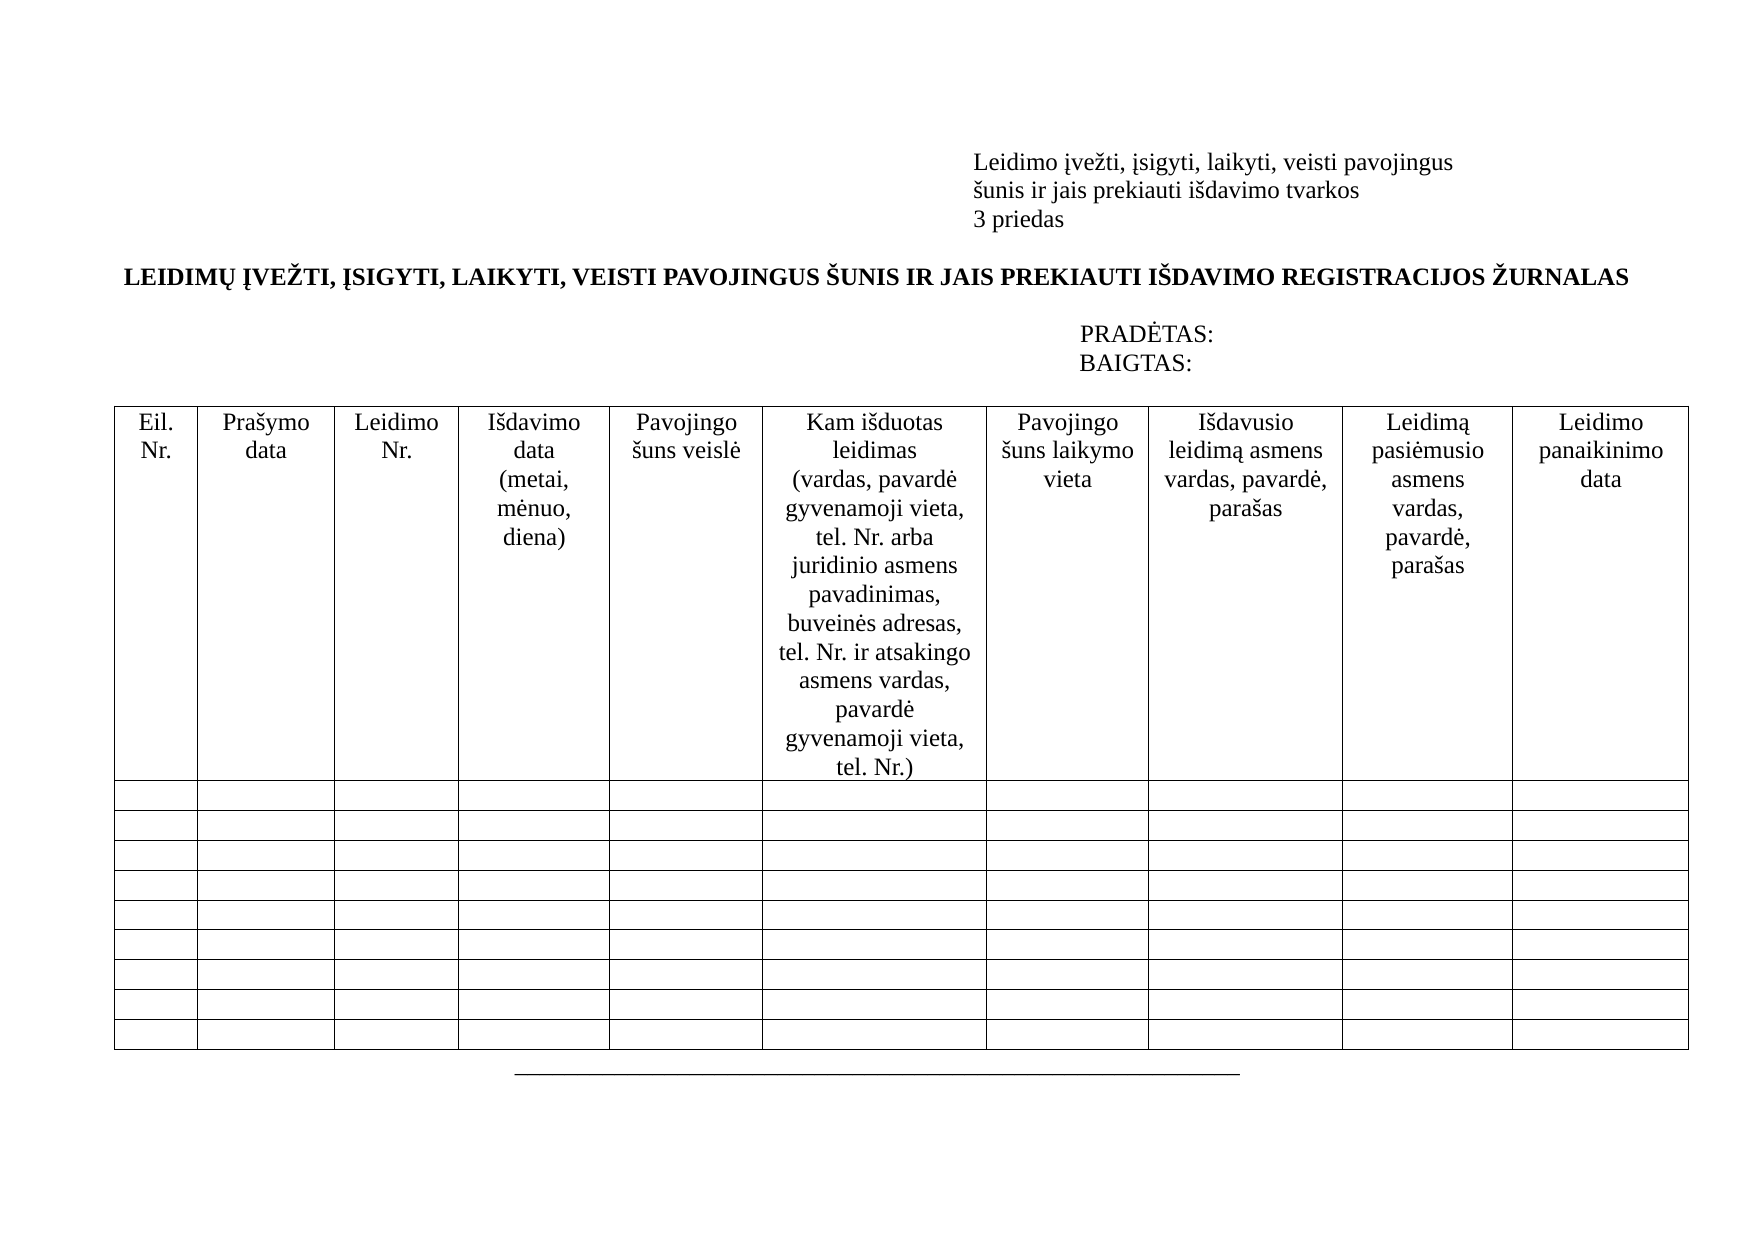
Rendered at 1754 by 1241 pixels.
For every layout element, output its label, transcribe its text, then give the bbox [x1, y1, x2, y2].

table_cell [198, 871, 334, 899]
table_cell [335, 781, 458, 810]
table_cell [1343, 960, 1512, 989]
table_cell [1513, 1020, 1688, 1048]
table_cell [1149, 1020, 1342, 1048]
table_cell [335, 930, 458, 959]
text LEIDIMŲ ĮVEŽTI, ĮSIGYTI, LAIKYTI, VEISTI PAVOJINGUS ŠUNIS IR JAIS PREKIAUTI IŠDAVIMO REGISTRACIJOS ŽURNALAS [118, 262, 1636, 291]
table_cell [1513, 841, 1688, 870]
text šunis ir jais prekiauti išdavimo tvarkos [938, 176, 1636, 204]
table_cell [987, 960, 1148, 989]
table_cell [610, 901, 762, 929]
table_cell [1149, 901, 1342, 929]
table_cell [459, 811, 609, 840]
table_cell [198, 811, 334, 840]
table_header Pavojingo šuns veislė [610, 407, 762, 780]
table_cell [459, 990, 609, 1019]
text BAIGTAS: [523, 348, 1636, 377]
table_cell [987, 841, 1148, 870]
table_cell [459, 1020, 609, 1048]
text Leidimo įvežti, įsigyti, laikyti, veisti pavojingus [938, 147, 1636, 176]
table_cell [115, 871, 197, 899]
table_cell [1149, 930, 1342, 959]
table_cell [610, 781, 762, 810]
table_cell [987, 930, 1148, 959]
table_cell [987, 901, 1148, 929]
table_cell [459, 841, 609, 870]
table_cell [610, 960, 762, 989]
table_cell [763, 781, 986, 810]
table_cell [459, 960, 609, 989]
table_cell [335, 901, 458, 929]
table_cell [1513, 871, 1688, 899]
text __________________________________________________________ [118, 1050, 1636, 1078]
table_cell [1149, 781, 1342, 810]
table_cell [1149, 811, 1342, 840]
table_header Leidimą pasiėmusio asmens vardas, pavardė, parašas [1343, 407, 1512, 780]
table_cell [115, 930, 197, 959]
table_cell [459, 930, 609, 959]
table_header Pavojingo šuns laikymo vieta [987, 407, 1148, 780]
table_cell [987, 1020, 1148, 1048]
table_cell [1343, 841, 1512, 870]
table_cell [1343, 871, 1512, 899]
table_cell [1149, 960, 1342, 989]
table_header Prašymo data [198, 407, 334, 780]
table_cell [198, 960, 334, 989]
table_cell [459, 781, 609, 810]
table_header Išdavimo data (metai, mėnuo, diena) [459, 407, 609, 780]
table_cell [610, 871, 762, 899]
table_cell [763, 990, 986, 1019]
table_cell [335, 960, 458, 989]
table_cell [1513, 811, 1688, 840]
table_header Eil. Nr. [115, 407, 197, 780]
table_cell [1343, 901, 1512, 929]
table_cell [987, 871, 1148, 899]
table_header Leidimo Nr. [335, 407, 458, 780]
table_header Leidimo panaikinimo data [1513, 407, 1688, 780]
table_cell [115, 811, 197, 840]
table_cell [335, 990, 458, 1019]
table_cell [115, 781, 197, 810]
table_cell [198, 901, 334, 929]
table_cell [115, 1020, 197, 1048]
table_cell [1513, 960, 1688, 989]
table_cell [115, 901, 197, 929]
table_cell [115, 841, 197, 870]
table_cell [1149, 841, 1342, 870]
table_cell [1343, 781, 1512, 810]
table_header Išdavusio leidimą asmens vardas, pavardė, parašas [1149, 407, 1342, 780]
table_cell [198, 990, 334, 1019]
table_cell [763, 1020, 986, 1048]
table_cell [610, 990, 762, 1019]
table_cell [763, 960, 986, 989]
table_cell [115, 960, 197, 989]
table_cell [335, 871, 458, 899]
table_cell [610, 930, 762, 959]
table_cell [763, 871, 986, 899]
text PRADĖTAS: [658, 319, 1636, 348]
table_cell [1343, 1020, 1512, 1048]
table_cell [1343, 930, 1512, 959]
table_header Kam išduotas leidimas (vardas, pavardė gyvenamoji vieta, tel. Nr. arba juridinio asmens pavadinimas, buveinės adresas, tel. Nr. ir atsakingo asmens vardas, pavardė gyvenamoji vieta, tel. Nr.) [763, 407, 986, 780]
table_cell [198, 781, 334, 810]
table_cell [1513, 901, 1688, 929]
table_cell [610, 1020, 762, 1048]
text 3 priedas [838, 204, 1636, 233]
table_cell [763, 930, 986, 959]
table_cell [1149, 871, 1342, 899]
table_cell [335, 841, 458, 870]
table_cell [459, 901, 609, 929]
table_cell [1513, 990, 1688, 1019]
table_cell [335, 811, 458, 840]
table_cell [459, 871, 609, 899]
table_cell [198, 1020, 334, 1048]
table_cell [987, 781, 1148, 810]
table_cell [335, 1020, 458, 1048]
table_cell [763, 811, 986, 840]
table_cell [610, 841, 762, 870]
table_cell [1343, 811, 1512, 840]
table_cell [610, 811, 762, 840]
table_cell [1513, 930, 1688, 959]
table_cell [987, 990, 1148, 1019]
table_cell [1513, 781, 1688, 810]
table_cell [763, 841, 986, 870]
table_cell [198, 930, 334, 959]
table_cell [1149, 990, 1342, 1019]
table_cell [198, 841, 334, 870]
table_cell [763, 901, 986, 929]
table_cell [115, 990, 197, 1019]
table_cell [987, 811, 1148, 840]
table_cell [1343, 990, 1512, 1019]
